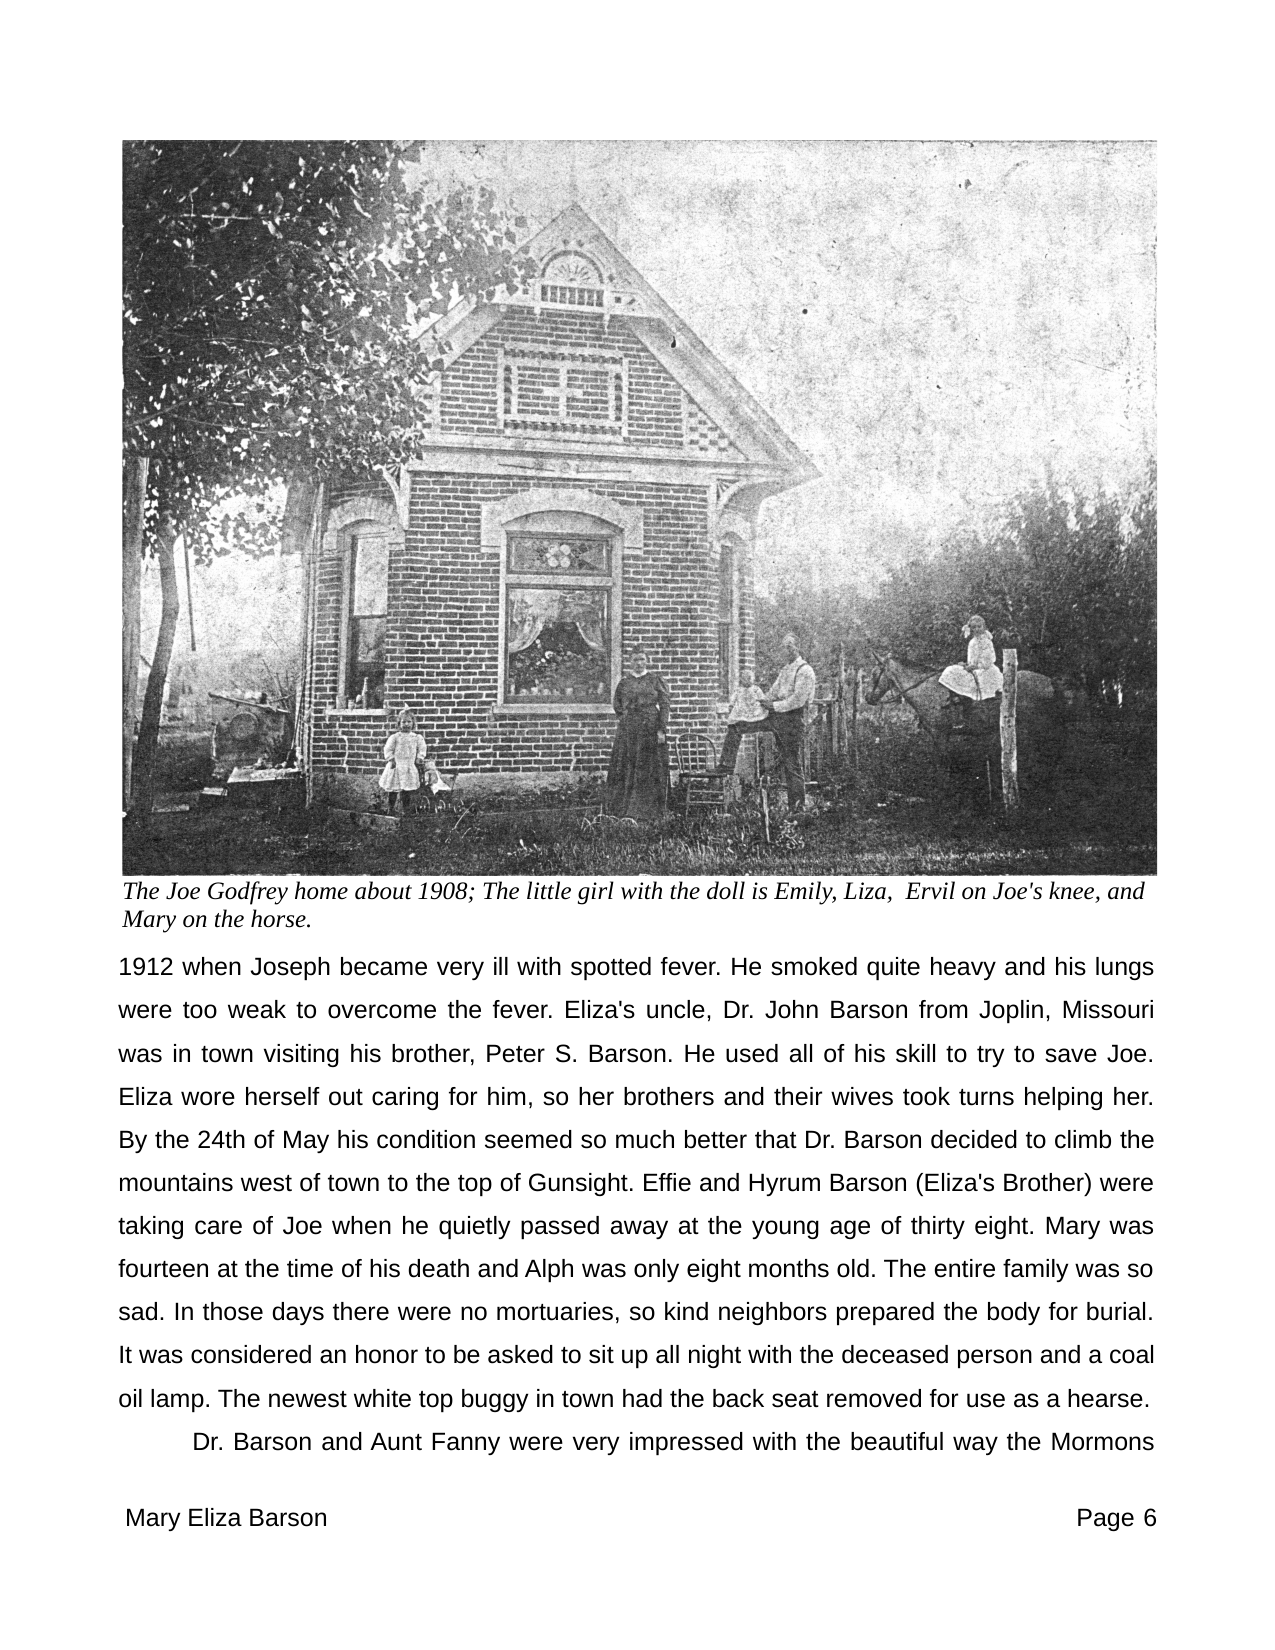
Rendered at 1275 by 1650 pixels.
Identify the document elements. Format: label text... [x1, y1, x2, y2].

text 1912 when Joseph became very ill with spotted fever. He smoked quite heavy and his lungs were too weak to overcome the fever. Eliza's uncle, Dr. John Barson from Joplin, Missouri was in town visiting his brother, Peter S. Barson. He used all of his skill to try to save Joe. Eliza wore herself out caring for him, so her brothers and their wives took turns helping her. By the 24th of May his condition seemed so much better that Dr. Barson decided to climb the mountains west of town to the top of Gunsight. Effie and Hyrum Barson (Eliza's Brother) were taking care of Joe when he quietly passed away at the young age of thirty eight. Mary was fourteen at the time of his death and Alph was only eight months old. The entire family was so sad. In those days there were no mortuaries, so kind neighbors prepared the body for burial. It was considered an honor to be asked to sit up all night with the deceased person and a coal oil lamp. The newest white top buggy in town had the back seat removed for use as a hearse. [118, 118, 1157, 1412]
picture [122, 140, 1158, 876]
text The Joe Godfrey home about 1908; The little girl with the doll is Emily, Liza, Ervil on Joe's knee, and Mary on the horse. [122, 876, 1157, 933]
text Dr. Barson and Aunt Fanny were very impressed with the beautiful way the Mormons [118, 1427, 1157, 1455]
